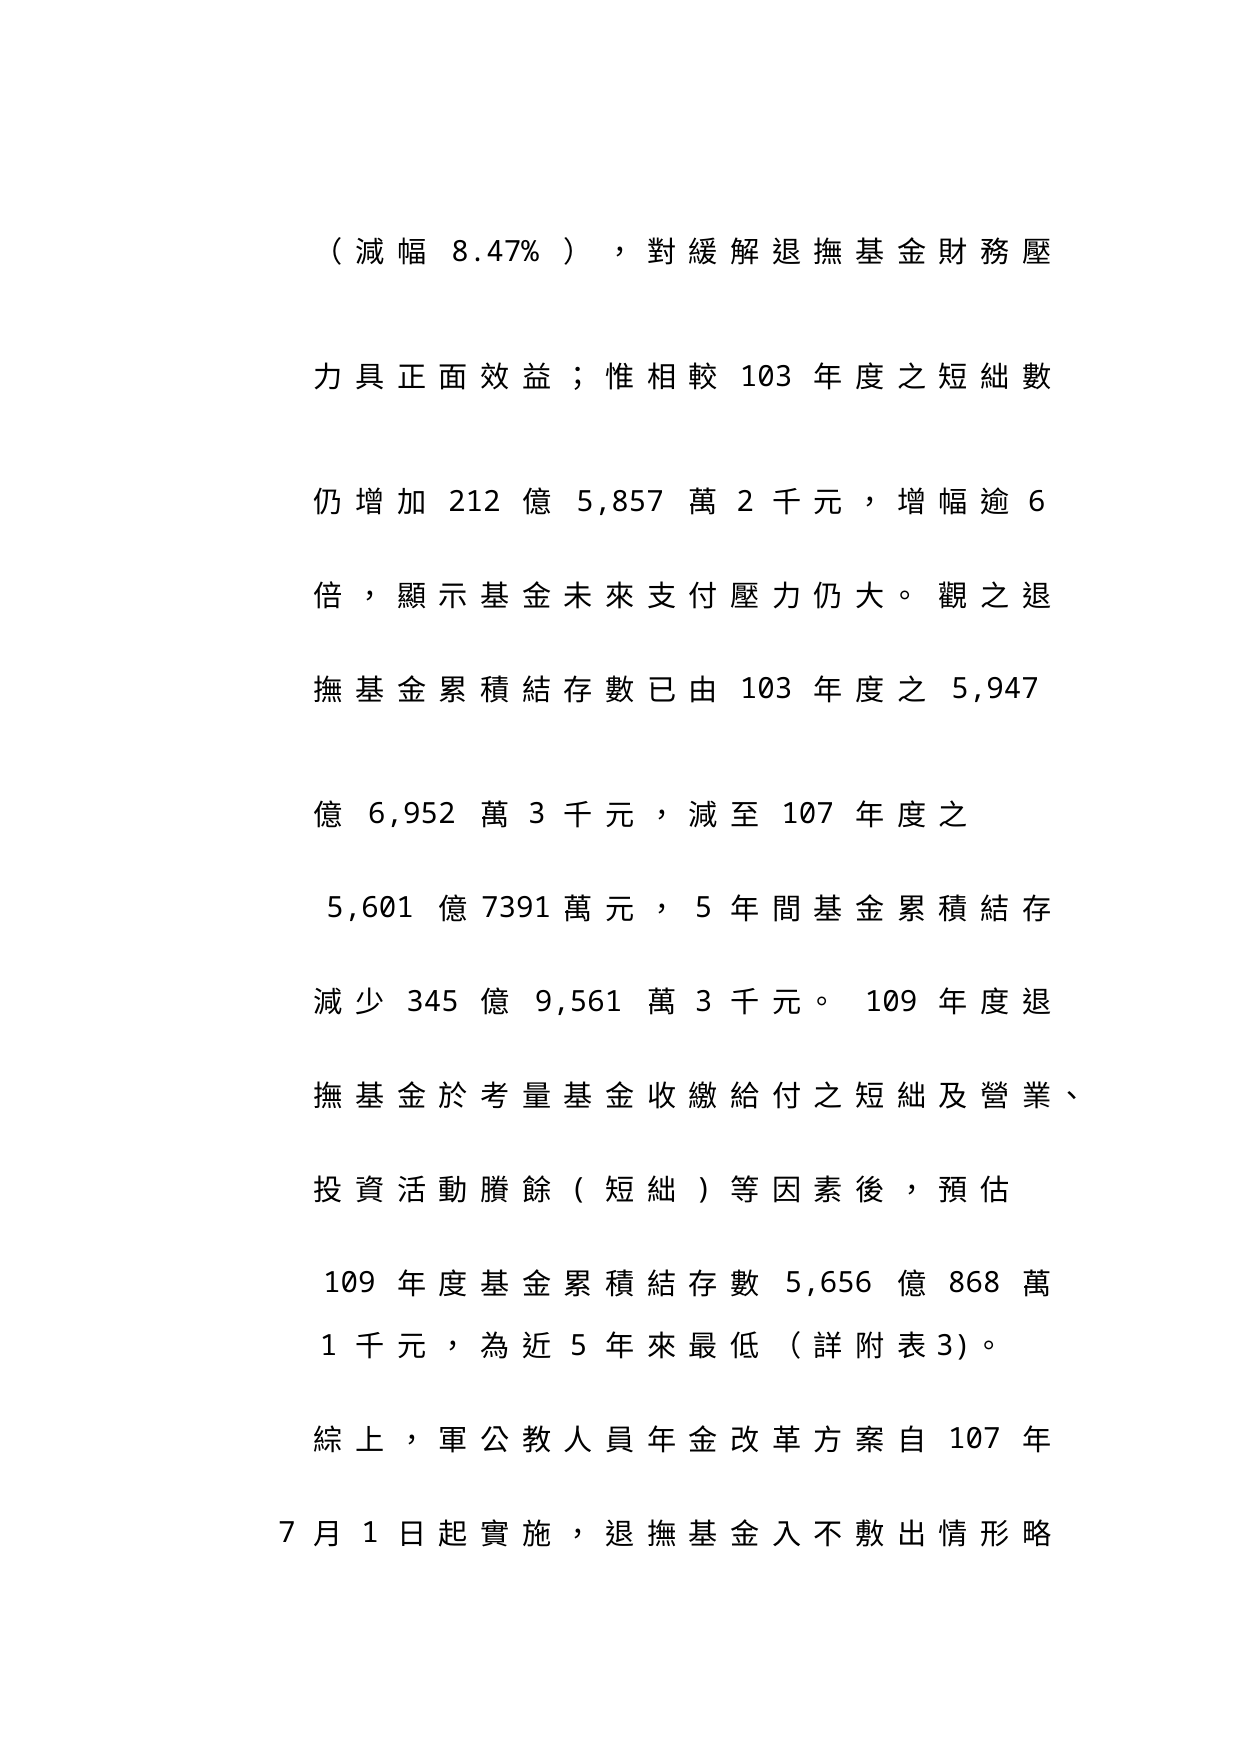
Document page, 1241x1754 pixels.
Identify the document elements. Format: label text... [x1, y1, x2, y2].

text 綜上，軍公教人員年金改革方案自107年7月1日起實施，退撫基金入不敷出情形略 [241, 1365, 1057, 1552]
text 由於每年基金收繳數僅微幅成長，基金給付卻隨著累計退休人數增加而攀升，致每年收繳均入不敷出。以107年度為例，基金收繳 658 億4,122萬9千元，基金給付 904 億6,349萬7千元，收繳給付相抵後出現財務缺口，致該年度基金本金減少246億2,226萬8千元。據基金管理會說明，因107年度實施年金改革漸顯成效，當年度入不敷出情形已有改善，短絀數已較106年度減少22億7,931萬7千元（減幅8.47%），對緩解退撫基金財務壓力具正面效益；惟相較103年度之短絀數仍增加212億5,857萬2千元，增幅逾6倍，顯示基金未來支付壓力仍大。觀之退撫基金累積結存數已由103年度之5,947億6,952萬3千元，減至107年度之5,601億7391萬元，5年間基金累積結存減少345億9,561萬3千元。109年度退撫基金於考量基金收繳給付之短絀及營業、投資活動賸餘(短絀)等因素後，預估109年度基金累積結存數5,656億868萬1千元，為近5年來最低（詳附表3)。 [271, 177, 1057, 1365]
